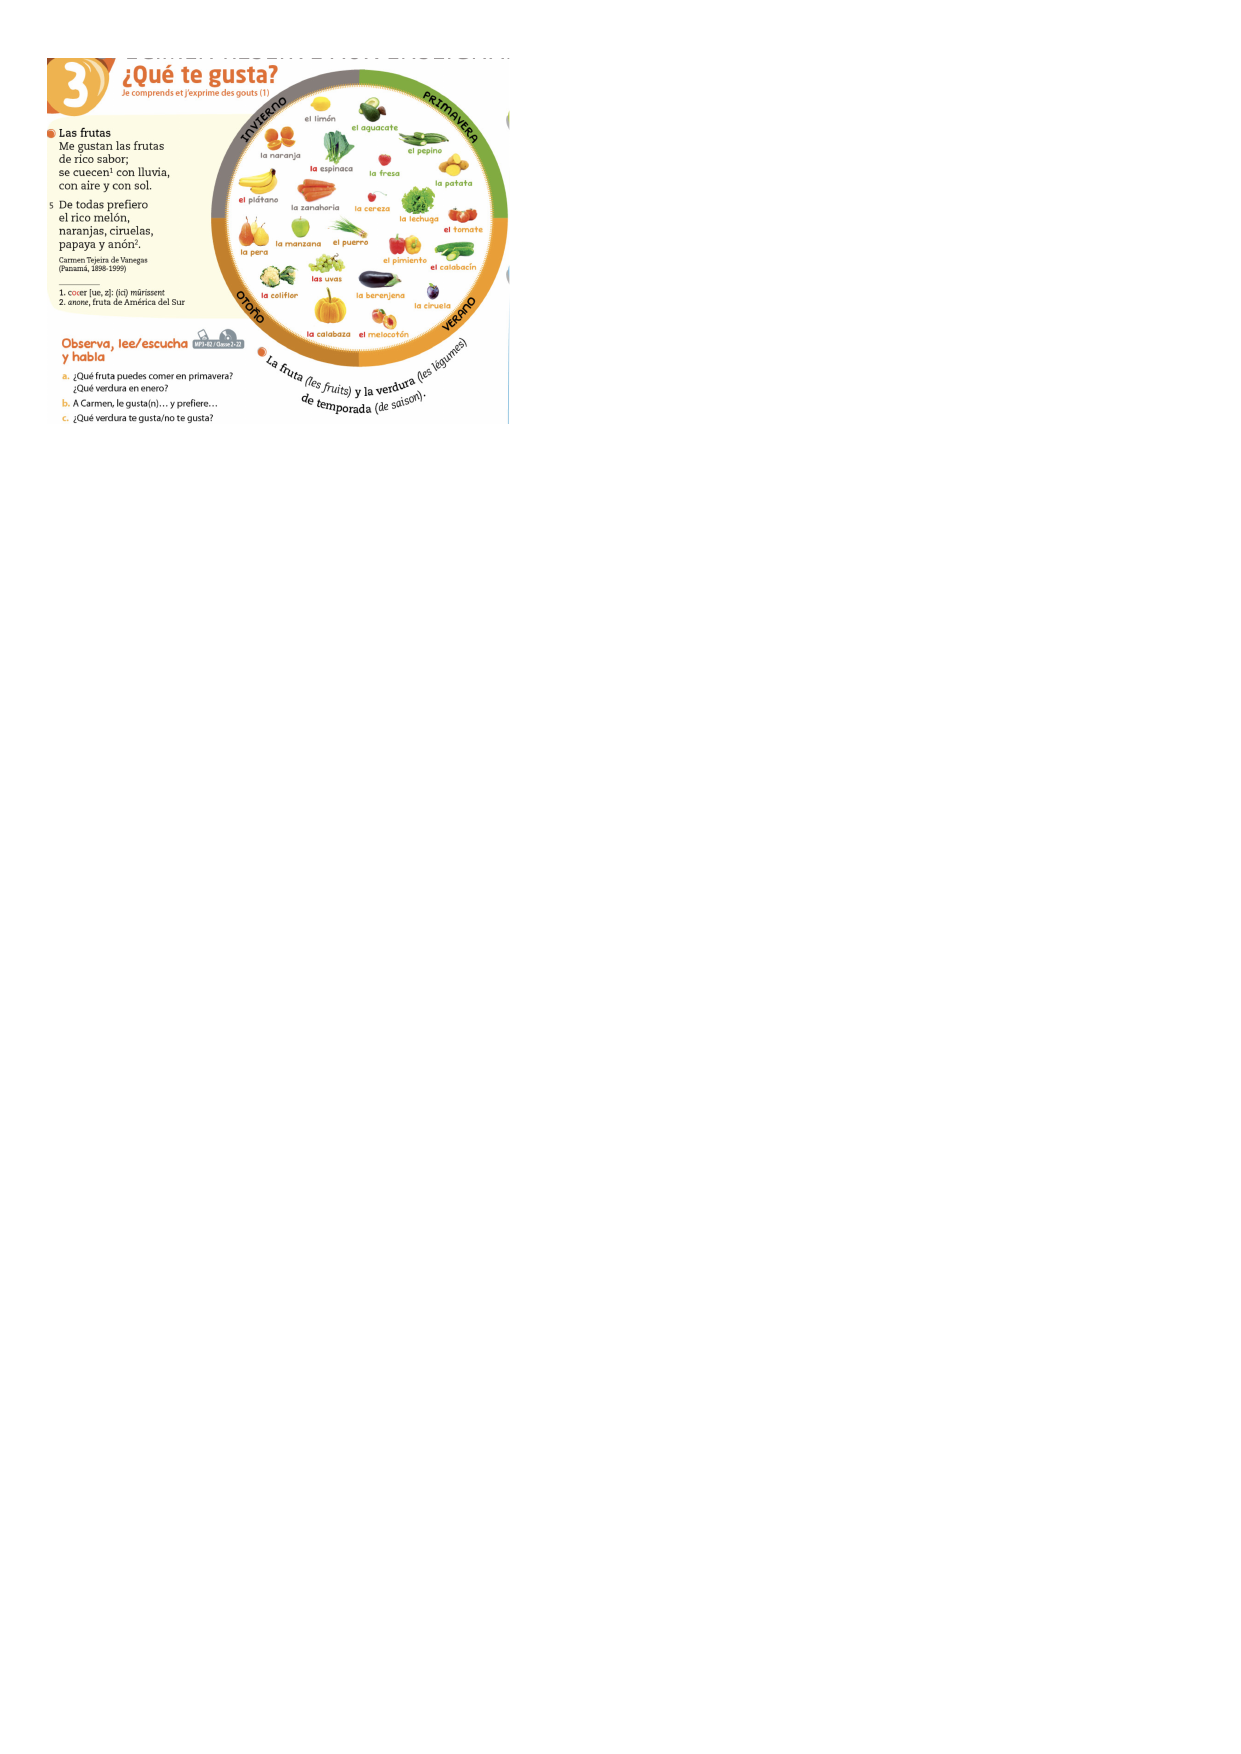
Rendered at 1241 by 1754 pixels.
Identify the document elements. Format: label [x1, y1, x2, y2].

picture [47, 58, 510, 424]
